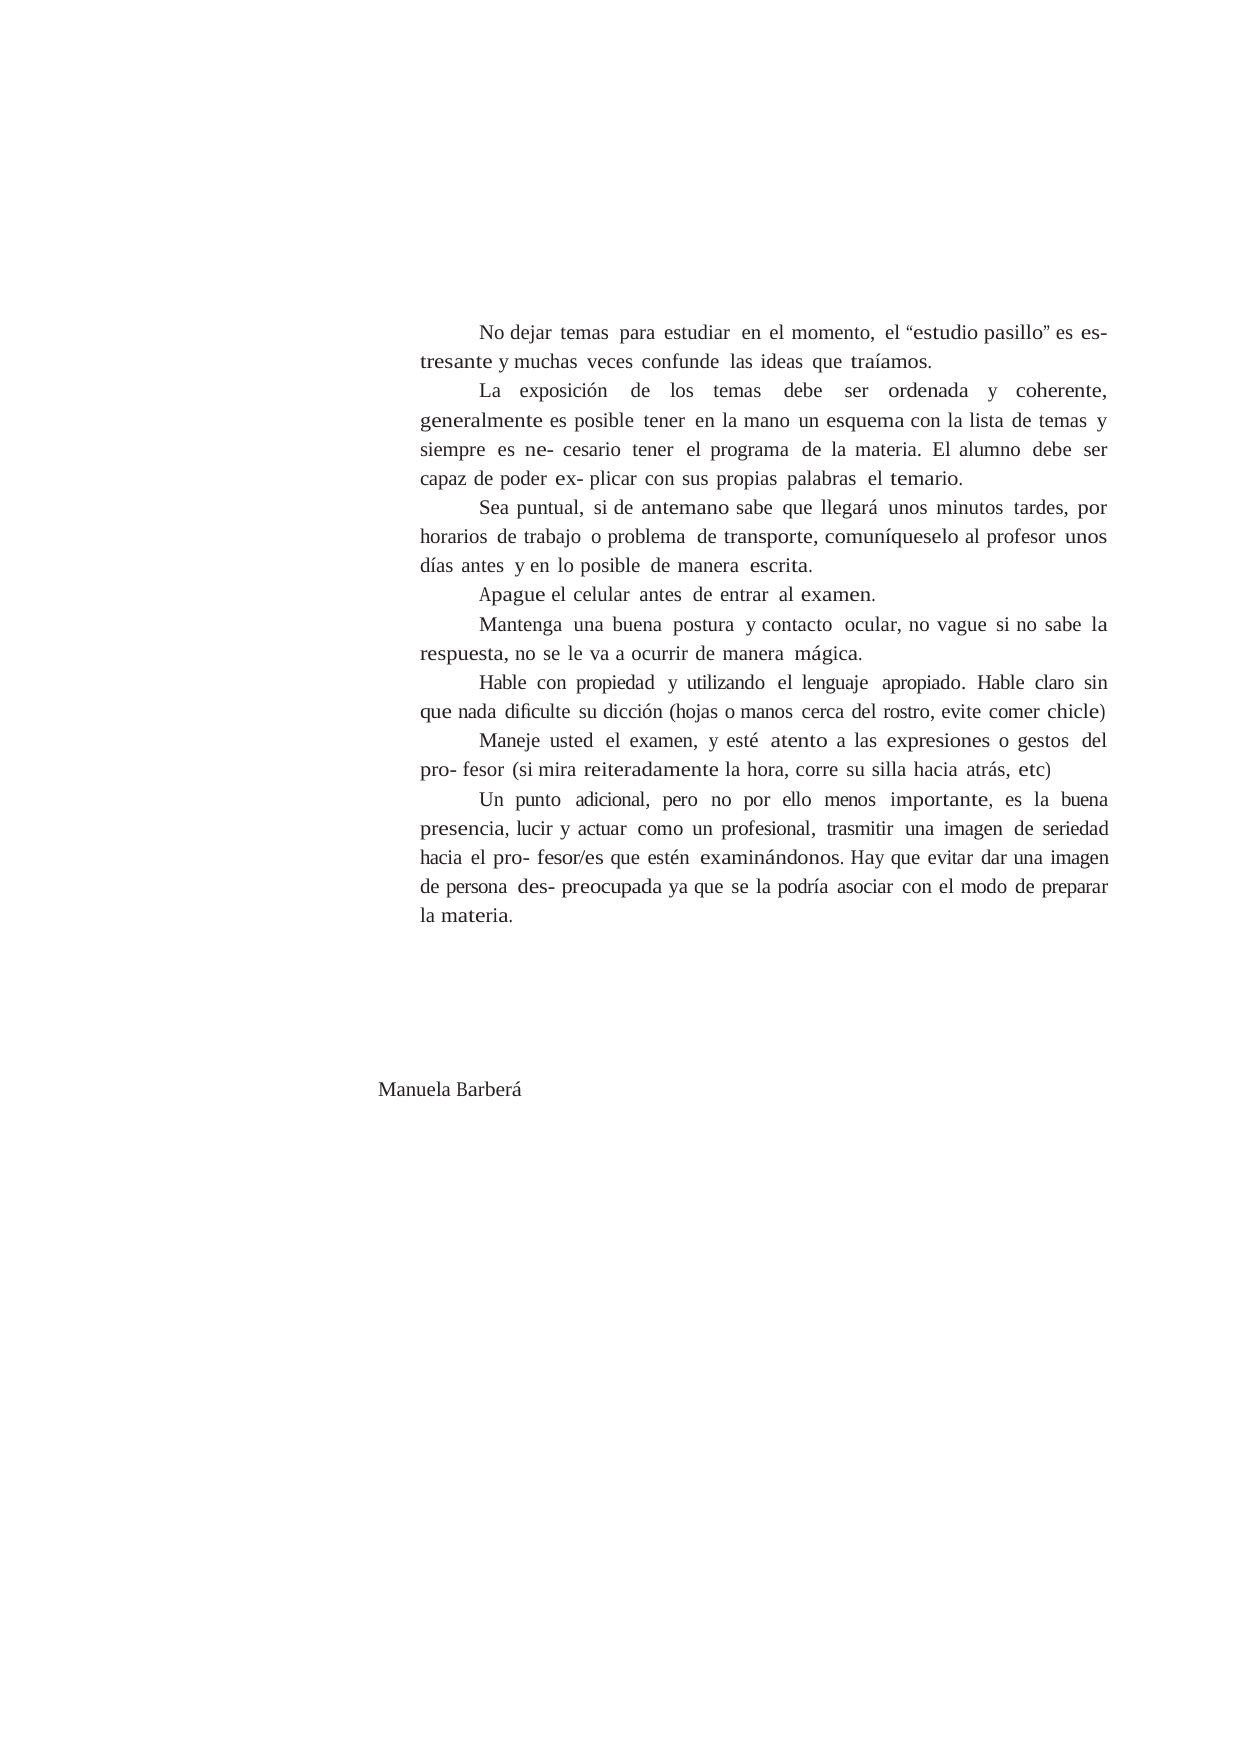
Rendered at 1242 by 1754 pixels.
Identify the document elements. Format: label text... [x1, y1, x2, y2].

text El día [105, 611, 302, 648]
text del examen... [105, 671, 309, 743]
text No dejar temas para estudiar en el momento, el “estudio pasillo” es es- tresante y muchas veces confunde las ideas que traíamos. [420, 320, 1107, 373]
text Manuela Barberá [378, 1077, 1185, 1101]
text Apague el celular antes de entrar al examen. [479, 582, 1185, 606]
text Maneje usted el examen, y esté atento a las expresiones o gestos del pro- fesor (si mira reiteradamente la hora, corre su silla hacia atrás, etc) [420, 728, 1107, 781]
text Sea puntual, si de antemano sabe que llegará unos minutos tardes, por horarios de trabajo o problema de transporte, comuníqueselo al profesor unos días antes y en lo posible de manera escrita. [420, 495, 1107, 577]
text La exposición de los temas debe ser ordenada y coherente, generalmente es posible tener en la mano un esquema con la lista de temas y siempre es ne- cesario tener el programa de la materia. El alumno debe ser capaz de poder ex- plicar con sus propias palabras el temario. [420, 378, 1107, 490]
text Mantenga una buena postura y contacto ocular, no vague si no sabe la respuesta, no se le va a ocurrir de manera mágica. [420, 612, 1107, 665]
text Hable con propiedad y utilizando el lenguaje apropiado. Hable claro sin que nada diﬁculte su dicción (hojas o manos cerca del rostro, evite comer chicle) [420, 670, 1107, 723]
text Un punto adicional, pero no por ello menos importante, es la buena presencia, lucir y actuar como un profesional, trasmitir una imagen de seriedad hacia el pro- fesor/es que estén examinándonos. Hay que evitar dar una imagen de persona des- preocupada ya que se la podría asociar con el modo de preparar la materia. [420, 787, 1109, 927]
